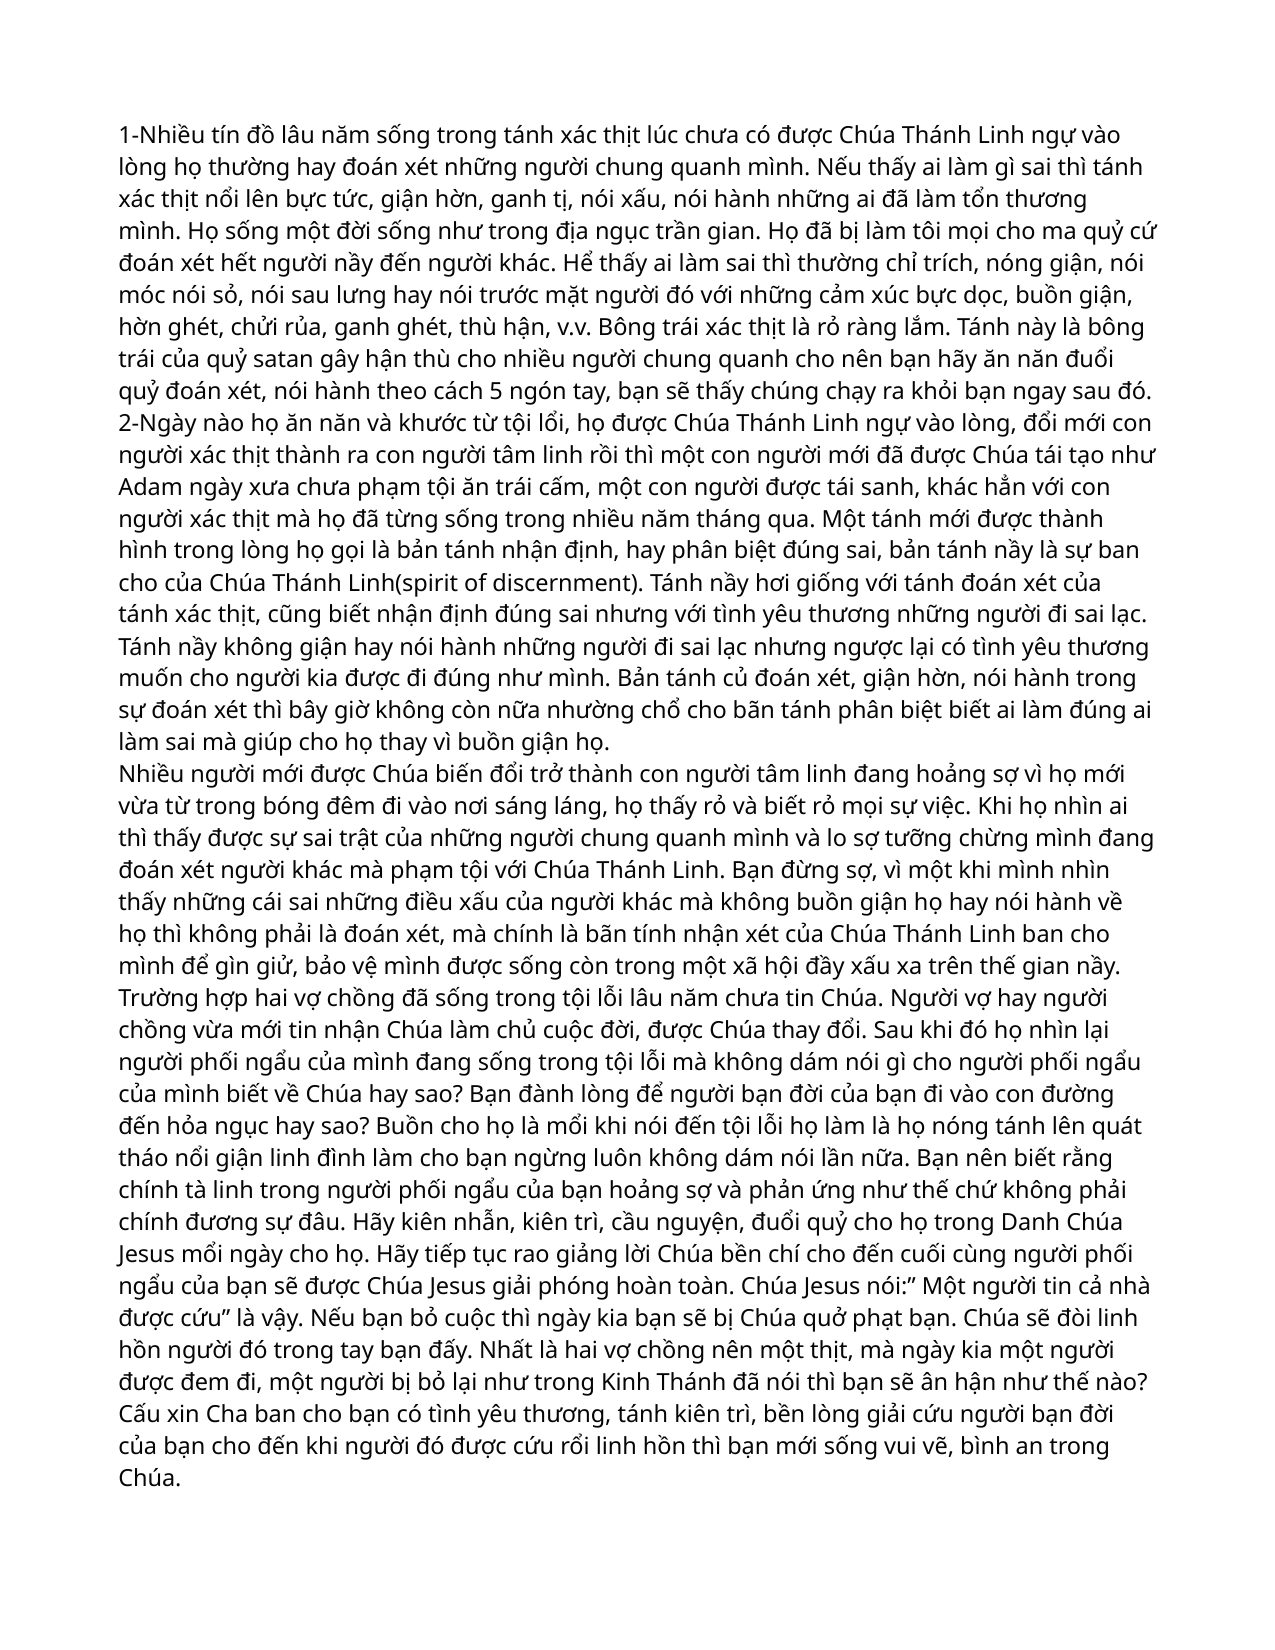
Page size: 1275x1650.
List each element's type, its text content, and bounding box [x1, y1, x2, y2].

text 2-Ngày nào họ ăn năn và khước từ tội lổi, họ được Chúa Thánh Linh ngự vào lòng, đổi mới con người xác thịt thành ra con người tâm linh rồi thì một con người mới đã được Chúa tái tạo như Adam ngày xưa chưa phạm tội ăn trái cấm, một con người được tái sanh, khác hẳn với con người xác thịt mà họ đã từng sống trong nhiều năm tháng qua. Một tánh mới được thành hình trong lòng họ gọi là bản tánh nhận định, hay phân biệt đúng sai, bản tánh nầy là sự ban cho của Chúa Thánh Linh(spirit of discernment). Tánh nầy hơi giống với tánh đoán xét của tánh xác thịt, cũng biết nhận định đúng sai nhưng với tình yêu thương những người đi sai lạc. Tánh nầy không giận hay nói hành những người đi sai lạc nhưng ngược lại có tình yêu thương muốn cho người kia được đi đúng như mình. Bản tánh củ đoán xét, giận hờn, nói hành trong sự đoán xét thì bây giờ không còn nữa nhường chổ cho bãn tánh phân biệt biết ai làm đúng ai làm sai mà giúp cho họ thay vì buồn giận họ. [118, 406, 1157, 758]
text Nhiều người mới được Chúa biến đổi trở thành con người tâm linh đang hoảng sợ vì họ mới vừa từ trong bóng đêm đi vào nơi sáng láng, họ thấy rỏ và biết rỏ mọi sự việc. Khi họ nhìn ai thì thấy được sự sai trật của những người chung quanh mình và lo sợ tưỡng chừng mình đang đoán xét người khác mà phạm tội với Chúa Thánh Linh. Bạn đừng sợ, vì một khi mình nhìn thấy những cái sai những điều xấu của người khác mà không buồn giận họ hay nói hành về họ thì không phải là đoán xét, mà chính là bãn tính nhận xét của Chúa Thánh Linh ban cho mình để gìn giử, bảo vệ mình được sống còn trong một xã hội đầy xấu xa trên thế gian nầy. [118, 758, 1157, 982]
text Trường hợp hai vợ chồng đã sống trong tội lỗi lâu năm chưa tin Chúa. Người vợ hay người chồng vừa mới tin nhận Chúa làm chủ cuộc đời, được Chúa thay đổi. Sau khi đó họ nhìn lại người phối ngẩu của mình đang sống trong tội lỗi mà không dám nói gì cho người phối ngẩu của mình biết về Chúa hay sao? Bạn đành lòng để người bạn đời của bạn đi vào con đường đến hỏa ngục hay sao? Buồn cho họ là mổi khi nói đến tội lỗi họ làm là họ nóng tánh lên quát tháo nổi giận linh đình làm cho bạn ngừng luôn không dám nói lần nữa. Bạn nên biết rằng chính tà linh trong người phối ngẩu của bạn hoảng sợ và phản ứng như thế chứ không phải chính đương sự đâu. Hãy kiên nhẫn, kiên trì, cầu nguyện, đuổi quỷ cho họ trong Danh Chúa Jesus mổi ngày cho họ. Hãy tiếp tục rao giảng lời Chúa bền chí cho đến cuối cùng người phối ngẩu của bạn sẽ được Chúa Jesus giải phóng hoàn toàn. Chúa Jesus nói:” Một người tin cả nhà được cứu” là vậy. Nếu bạn bỏ cuộc thì ngày kia bạn sẽ bị Chúa quở phạt bạn. Chúa sẽ đòi linh hồn người đó trong tay bạn đấy. Nhất là hai vợ chồng nên một thịt, mà ngày kia một người được đem đi, một người bị bỏ lại như trong Kinh Thánh đã nói thì bạn sẽ ân hận như thế nào? Cấu xin Cha ban cho bạn có tình yêu thương, tánh kiên trì, bền lòng giải cứu người bạn đời của bạn cho đến khi người đó được cứu rổi linh hồn thì bạn mới sống vui vẽ, bình an trong Chúa. [118, 982, 1157, 1493]
text 1-Nhiều tín đồ lâu năm sống trong tánh xác thịt lúc chưa có được Chúa Thánh Linh ngự vào lòng họ thường hay đoán xét những người chung quanh mình. Nếu thấy ai làm gì sai thì tánh xác thịt nổi lên bực tức, giận hờn, ganh tị, nói xấu, nói hành những ai đã làm tổn thương mình. Họ sống một đời sống như trong địa ngục trần gian. Họ đã bị làm tôi mọi cho ma quỷ cứ đoán xét hết người nầy đến người khác. Hể thấy ai làm sai thì thường chỉ trích, nóng giận, nói móc nói sỏ, nói sau lưng hay nói trước mặt người đó với những cảm xúc bực dọc, buồn giận, hờn ghét, chửi rủa, ganh ghét, thù hận, v.v. Bông trái xác thịt là rỏ ràng lắm. Tánh này là bông trái của quỷ satan gây hận thù cho nhiều người chung quanh cho nên bạn hãy ăn năn đuổi quỷ đoán xét, nói hành theo cách 5 ngón tay, bạn sẽ thấy chúng chạy ra khỏi bạn ngay sau đó. [118, 118, 1157, 406]
